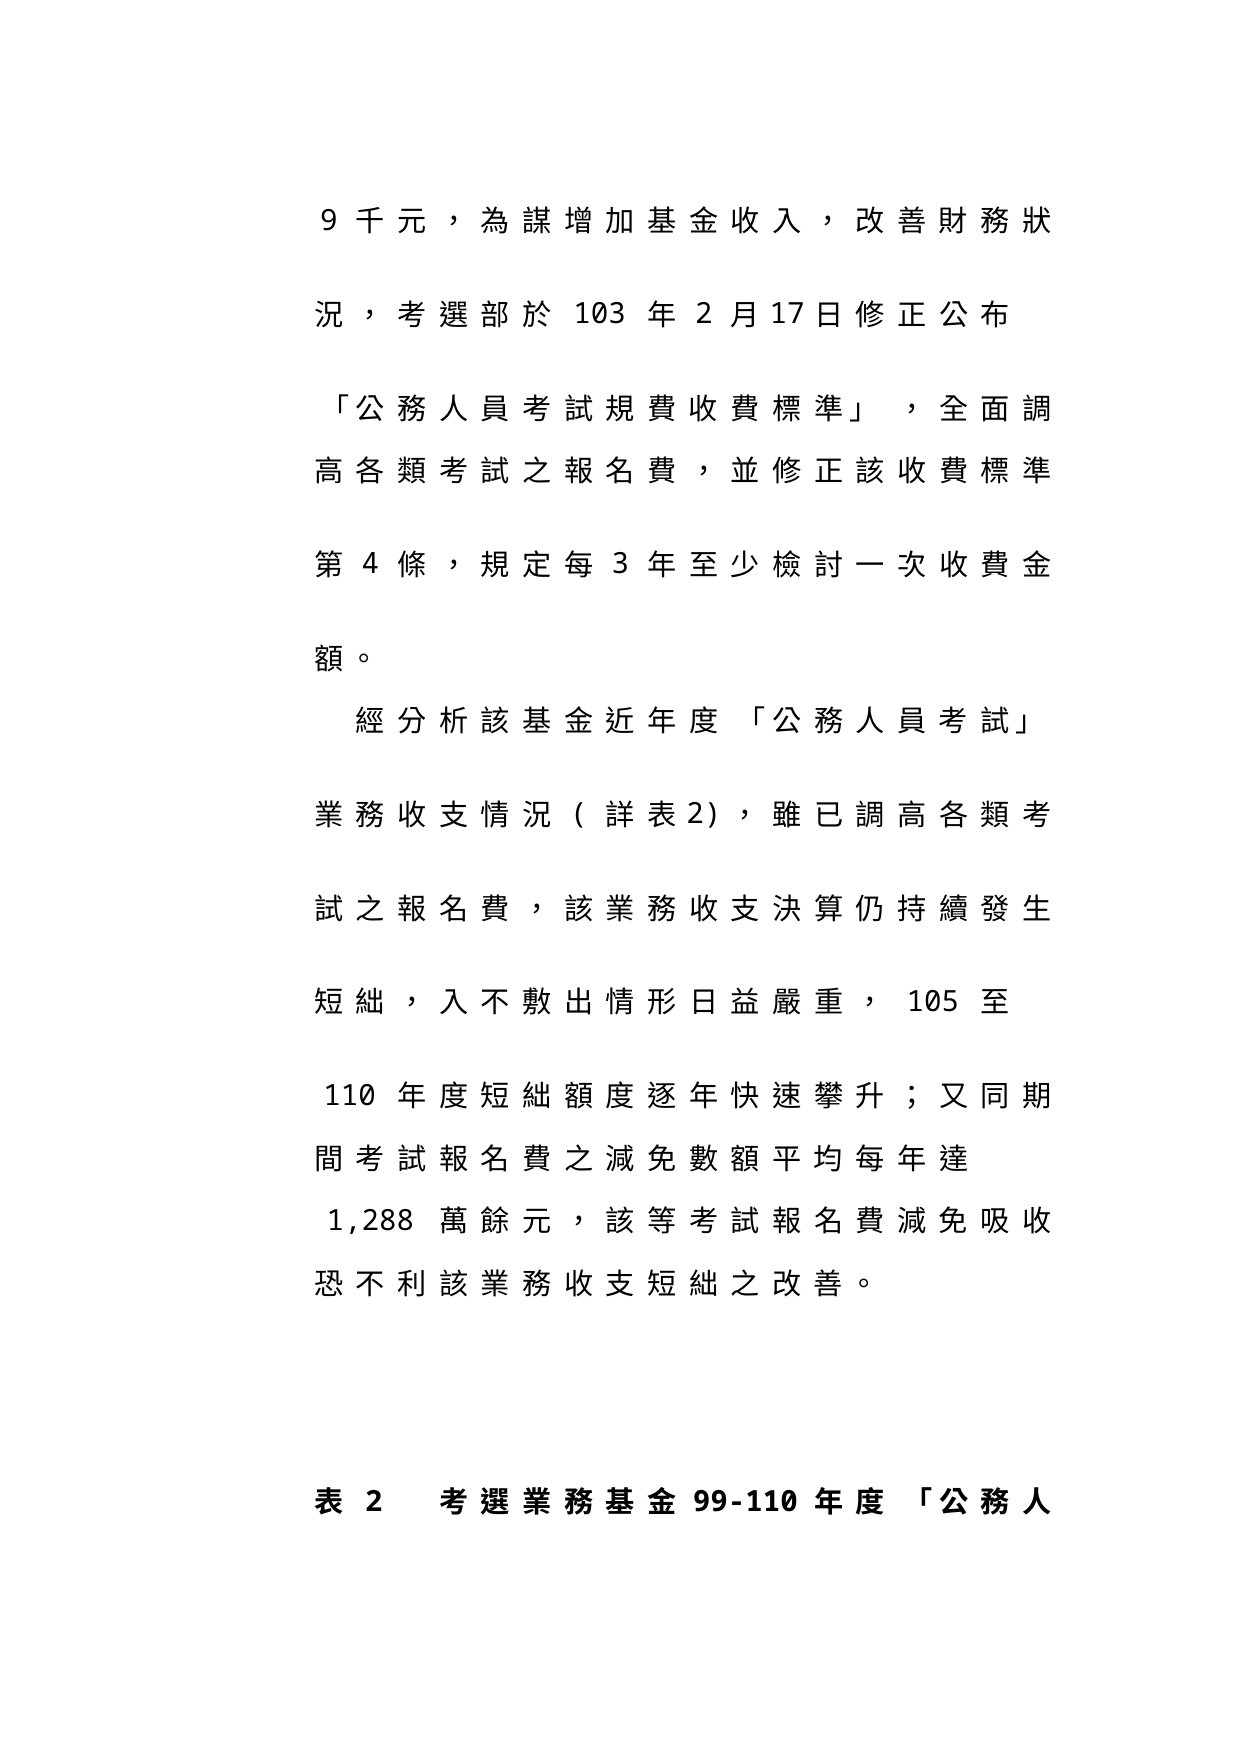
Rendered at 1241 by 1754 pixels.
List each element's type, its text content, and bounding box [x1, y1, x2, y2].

text 因近年來各類考試報考人數呈下降趨勢，該基金之收入隨同減少，致基金收支賸餘數逐年下降，102年度短絀數達5,803萬9千元，為謀增加基金收入，改善財務狀況，考選部於103年2月17日修正公布「公務人員考試規費收費標準」，全面調高各類考試之報名費，並修正該收費標準第4條，規定每3年至少檢討一次收費金額。 [271, 177, 1058, 677]
text 經分析該基金近年度「公務人員考試」業務收支情況(詳表2)，雖已調高各類考試之報名費，該業務收支決算仍持續發生短絀，入不敷出情形日益嚴重，105至110年度短絀額度逐年快速攀升；又同期間考試報名費之減免數額平均每年達1,288萬餘元，該等考試報名費減免吸收恐不利該業務收支短絀之改善。 [271, 677, 1058, 1302]
text 表2 考選業務基金99-110年度「公務人 [271, 1427, 1058, 1552]
